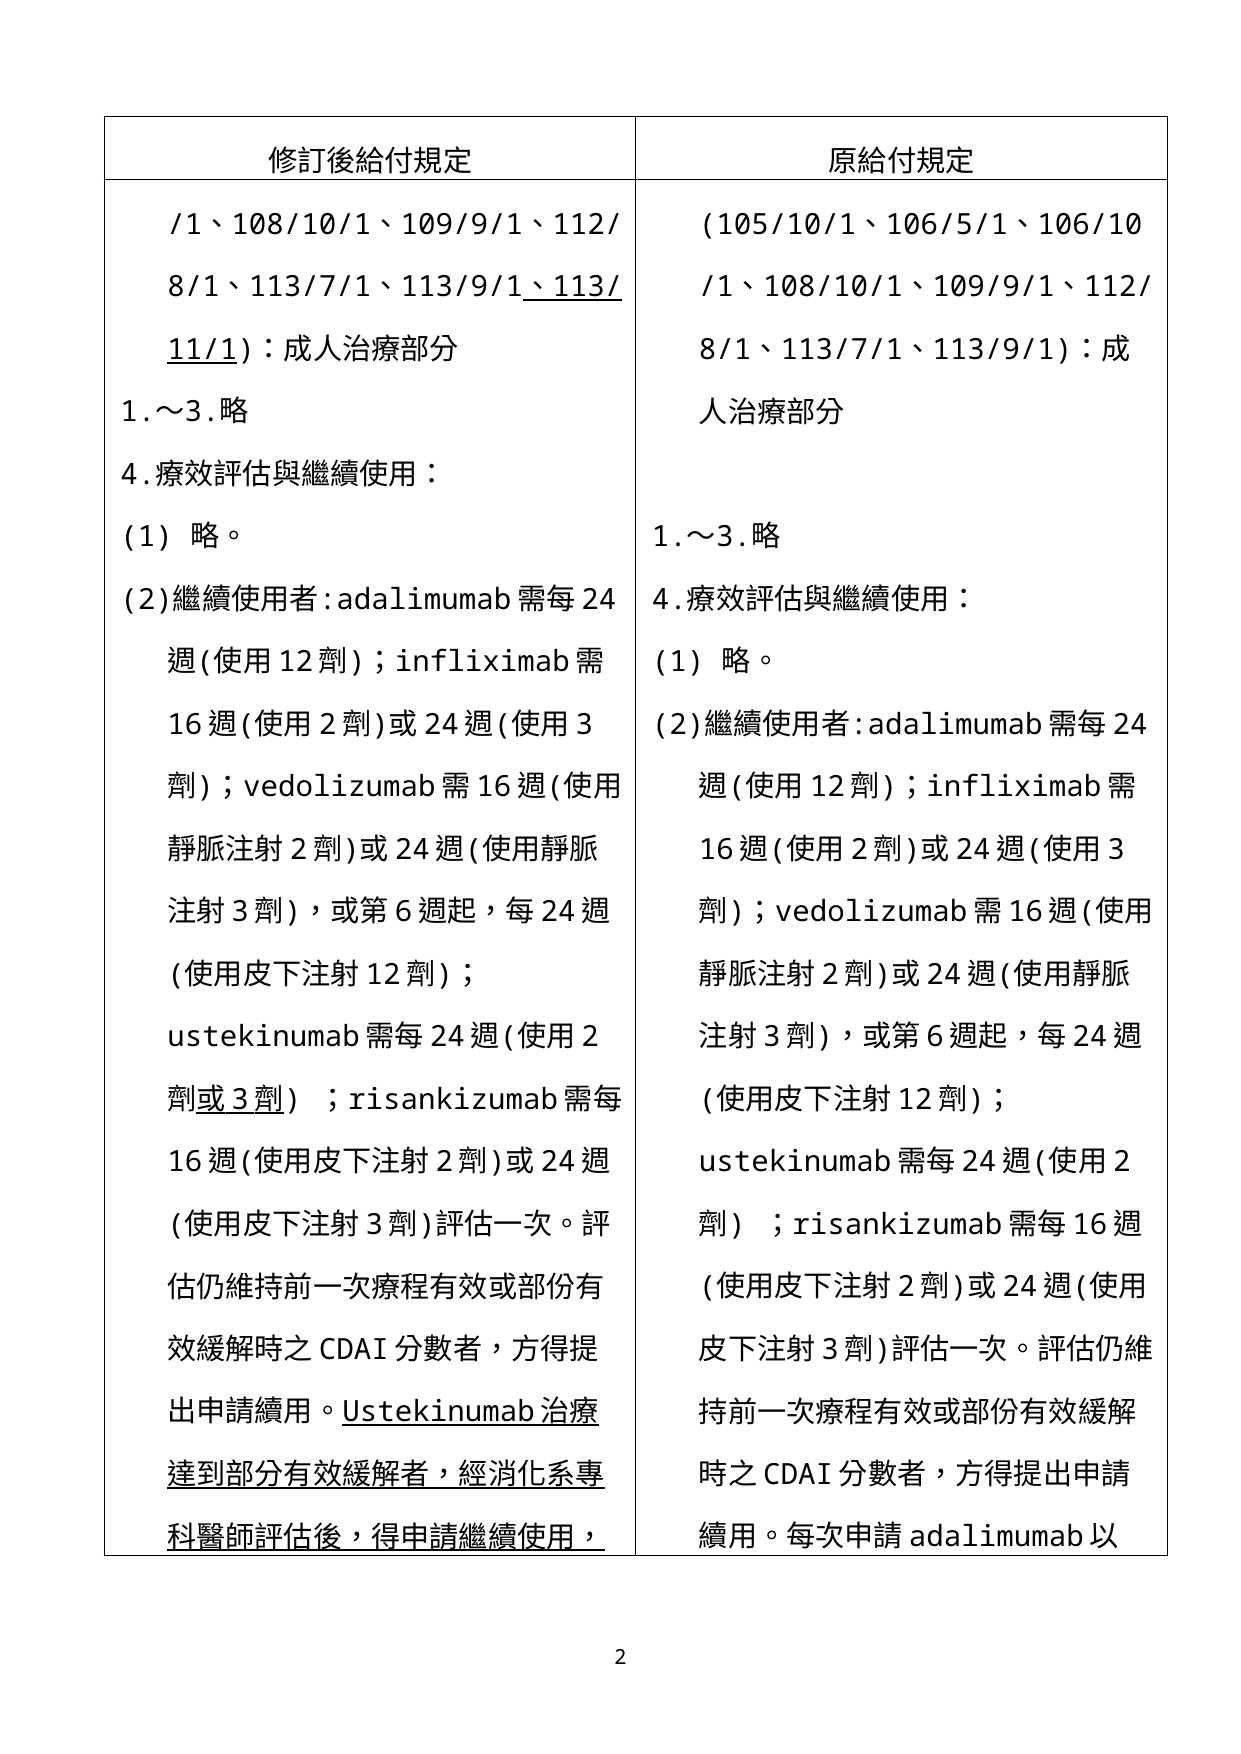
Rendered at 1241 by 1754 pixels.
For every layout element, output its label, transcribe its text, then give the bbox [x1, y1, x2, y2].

table_cell /1、108/10/1、109/9/1、112/8/1、113/7/1、113/9/1、113/11/1)：成人治療部分 1.〜3.略 4.療效評估與繼續使用： (1) 略。 (2)繼續使用者:adalimumab需每24週(使用12劑)；infliximab需16週(使用2劑)或24週(使用3劑)；vedolizumab需16週(使用靜脈注射2劑)或24週(使用靜脈注射3劑)，或第6週起，每24週(使用皮下注射12劑)；ustekinumab需每24週(使用2劑或3劑) ；risankizumab需每16週(使用皮下注射2劑)或24週(使用皮下注射3劑)評估一次。評估仍維持前一次療程有效或部份有效緩解時之CDAI分數者，方得提出申請續用。Ustekinumab治療達到部分有效緩解者，經消化系專科醫師評估後，得申請繼續使用， [105, 180, 635, 1555]
table_header 修訂後給付規定 [105, 117, 635, 179]
table_cell (105/10/1、106/5/1、106/10/1、108/10/1、109/9/1、112/8/1、113/7/1、113/9/1)：成人治療部分 1.〜3.略 4.療效評估與繼續使用： (1) 略。 (2)繼續使用者:adalimumab需每24週(使用12劑)；infliximab需16週(使用2劑)或24週(使用3劑)；vedolizumab需16週(使用靜脈注射2劑)或24週(使用靜脈注射3劑)，或第6週起，每24週(使用皮下注射12劑)；ustekinumab需每24週(使用2劑) ；risankizumab需每16週(使用皮下注射2劑)或24週(使用皮下注射3劑)評估一次。評估仍維持前一次療程有效或部份有效緩解時之CDAI分數者，方得提出申請續用。每次申請adalimumab以 [636, 180, 1167, 1555]
table_header 原給付規定 [636, 117, 1167, 179]
